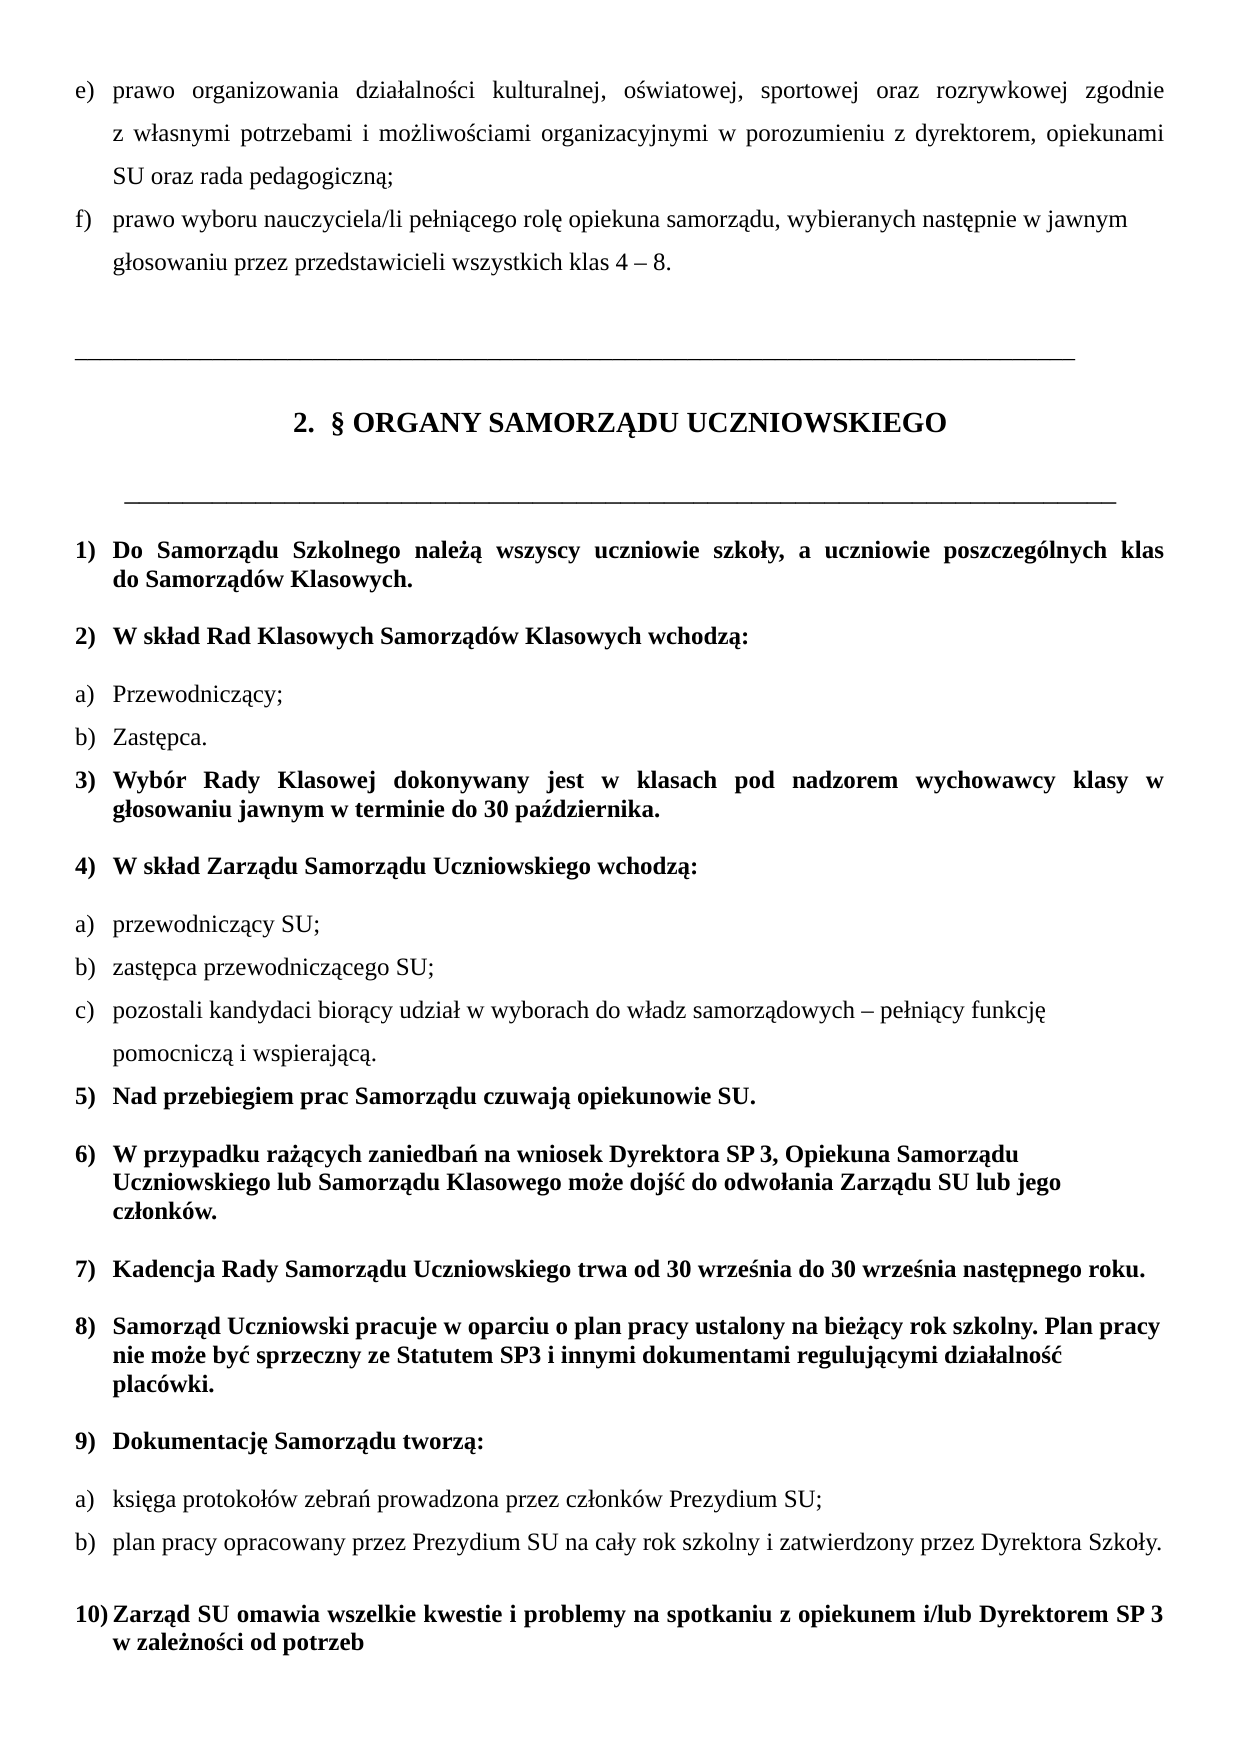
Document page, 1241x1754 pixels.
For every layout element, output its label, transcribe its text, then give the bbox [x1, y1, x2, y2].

list prawo organizowania działalności kulturalnej, oświatowej, sportowej oraz rozrywkowej zgodnie z własnymi potrzebami i możliwościami organizacyjnymi w porozumieniu z dyrektorem, opiekunami SU oraz rada pedagogiczną; [75, 75, 1165, 190]
list przewodniczący SU; [75, 909, 1165, 937]
text ____________________________________________________________________ [75, 473, 1165, 506]
list zastępca przewodniczącego SU; [75, 952, 1165, 981]
list pozostali kandydaci biorący udział w wyborach do władz samorządowych – pełniący funkcję pomocniczą i wspierającą. [75, 995, 1165, 1067]
list Przewodniczący; [75, 679, 1165, 707]
list W skład Zarządu Samorządu Uczniowskiego wchodzą: [75, 851, 1165, 880]
text ________________________________________________________________________________ [75, 334, 1165, 362]
list Kadencja Rady Samorządu Uczniowskiego trwa od 30 września do 30 września następnego roku. [75, 1254, 1165, 1282]
list Zarząd SU omawia wszelkie kwestie i problemy na spotkaniu z opiekunem i/lub Dyrektorem SP 3 w zależności od potrzeb [75, 1599, 1165, 1656]
list Nad przebiegiem prac Samorządu czuwają opiekunowie SU. [75, 1081, 1165, 1110]
list W przypadku rażących zaniedbań na wniosek Dyrektora SP 3, Opiekuna Samorządu Uczniowskiego lub Samorządu Klasowego może dojść do odwołania Zarządu SU lub jego członków. [75, 1139, 1165, 1225]
list Zastępca. [75, 722, 1165, 751]
list plan pracy opracowany przez Prezydium SU na cały rok szkolny i zatwierdzony przez Dyrektora Szkoły. [75, 1527, 1165, 1556]
list § ORGANY SAMORZĄDU UCZNIOWSKIEGO [75, 406, 1165, 439]
list W skład Rad Klasowych Samorządów Klasowych wchodzą: [75, 621, 1165, 650]
list Samorząd Uczniowski pracuje w oparciu o plan pracy ustalony na bieżący rok szkolny. Plan pracy nie może być sprzeczny ze Statutem SP3 i innymi dokumentami regulującymi działalność placówki. [75, 1311, 1165, 1397]
list Do Samorządu Szkolnego należą wszyscy uczniowie szkoły, a uczniowie poszczególnych klas do Samorządów Klasowych. [75, 535, 1165, 592]
list księga protokołów zebrań prowadzona przez członków Prezydium SU; [75, 1484, 1165, 1512]
list prawo wyboru nauczyciela/li pełniącego rolę opiekuna samorządu, wybieranych następnie w jawnym głosowaniu przez przedstawicieli wszystkich klas 4 – 8. [75, 204, 1165, 276]
list Dokumentację Samorządu tworzą: [75, 1426, 1165, 1455]
list Wybór Rady Klasowej dokonywany jest w klasach pod nadzorem wychowawcy klasy w głosowaniu jawnym w terminie do 30 października. [75, 765, 1165, 822]
